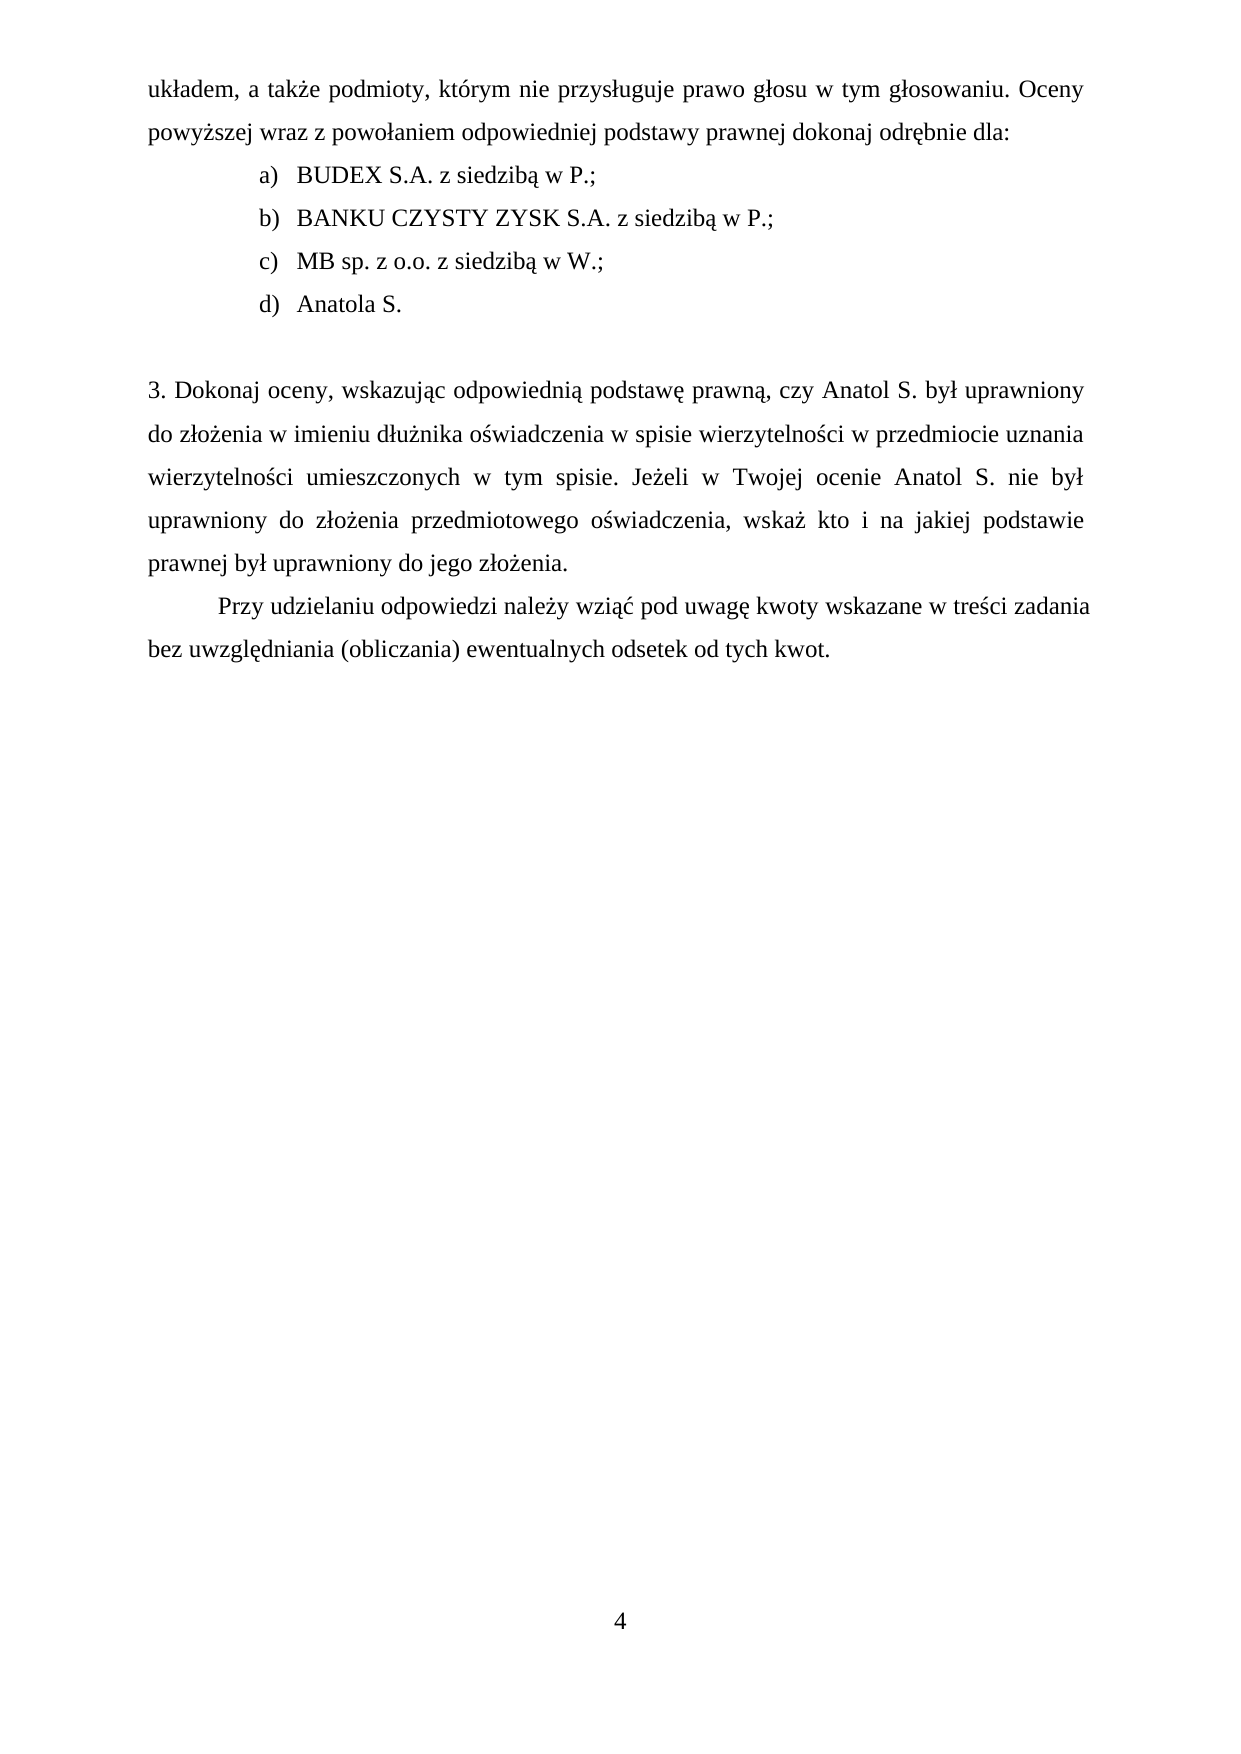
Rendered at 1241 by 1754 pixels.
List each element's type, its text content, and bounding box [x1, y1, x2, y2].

text układem, a także podmioty, którym nie przysługuje prawo głosu w tym głosowaniu. Oceny powyższej wraz z powołaniem odpowiedniej podstawy prawnej dokonaj odrębnie dla: [148, 74, 1085, 146]
list BUDEX S.A. z siedzibą w P.; [259, 160, 1093, 189]
list MB sp. z o.o. z siedzibą w W.; [259, 246, 1093, 275]
list Anatola S. [259, 289, 1093, 318]
text 3. Dokonaj oceny, wskazując odpowiednią podstawę prawną, czy Anatol S. był uprawniony do złożenia w imieniu dłużnika oświadczenia w spisie wierzytelności w przedmiocie uznania wierzytelności umieszczonych w tym spisie. Jeżeli w Twojej ocenie Anatol S. nie był uprawniony do złożenia przedmiotowego oświadczenia, wskaż kto i na jakiej podstawie prawnej był uprawniony do jego złożenia. [148, 376, 1085, 577]
text Przy udzielaniu odpowiedzi należy wziąć pod uwagę kwoty wskazane w treści zadania bez uwzględniania (obliczania) ewentualnych odsetek od tych kwot. [148, 591, 1093, 663]
list BANKU CZYSTY ZYSK S.A. z siedzibą w P.; [259, 203, 1093, 232]
